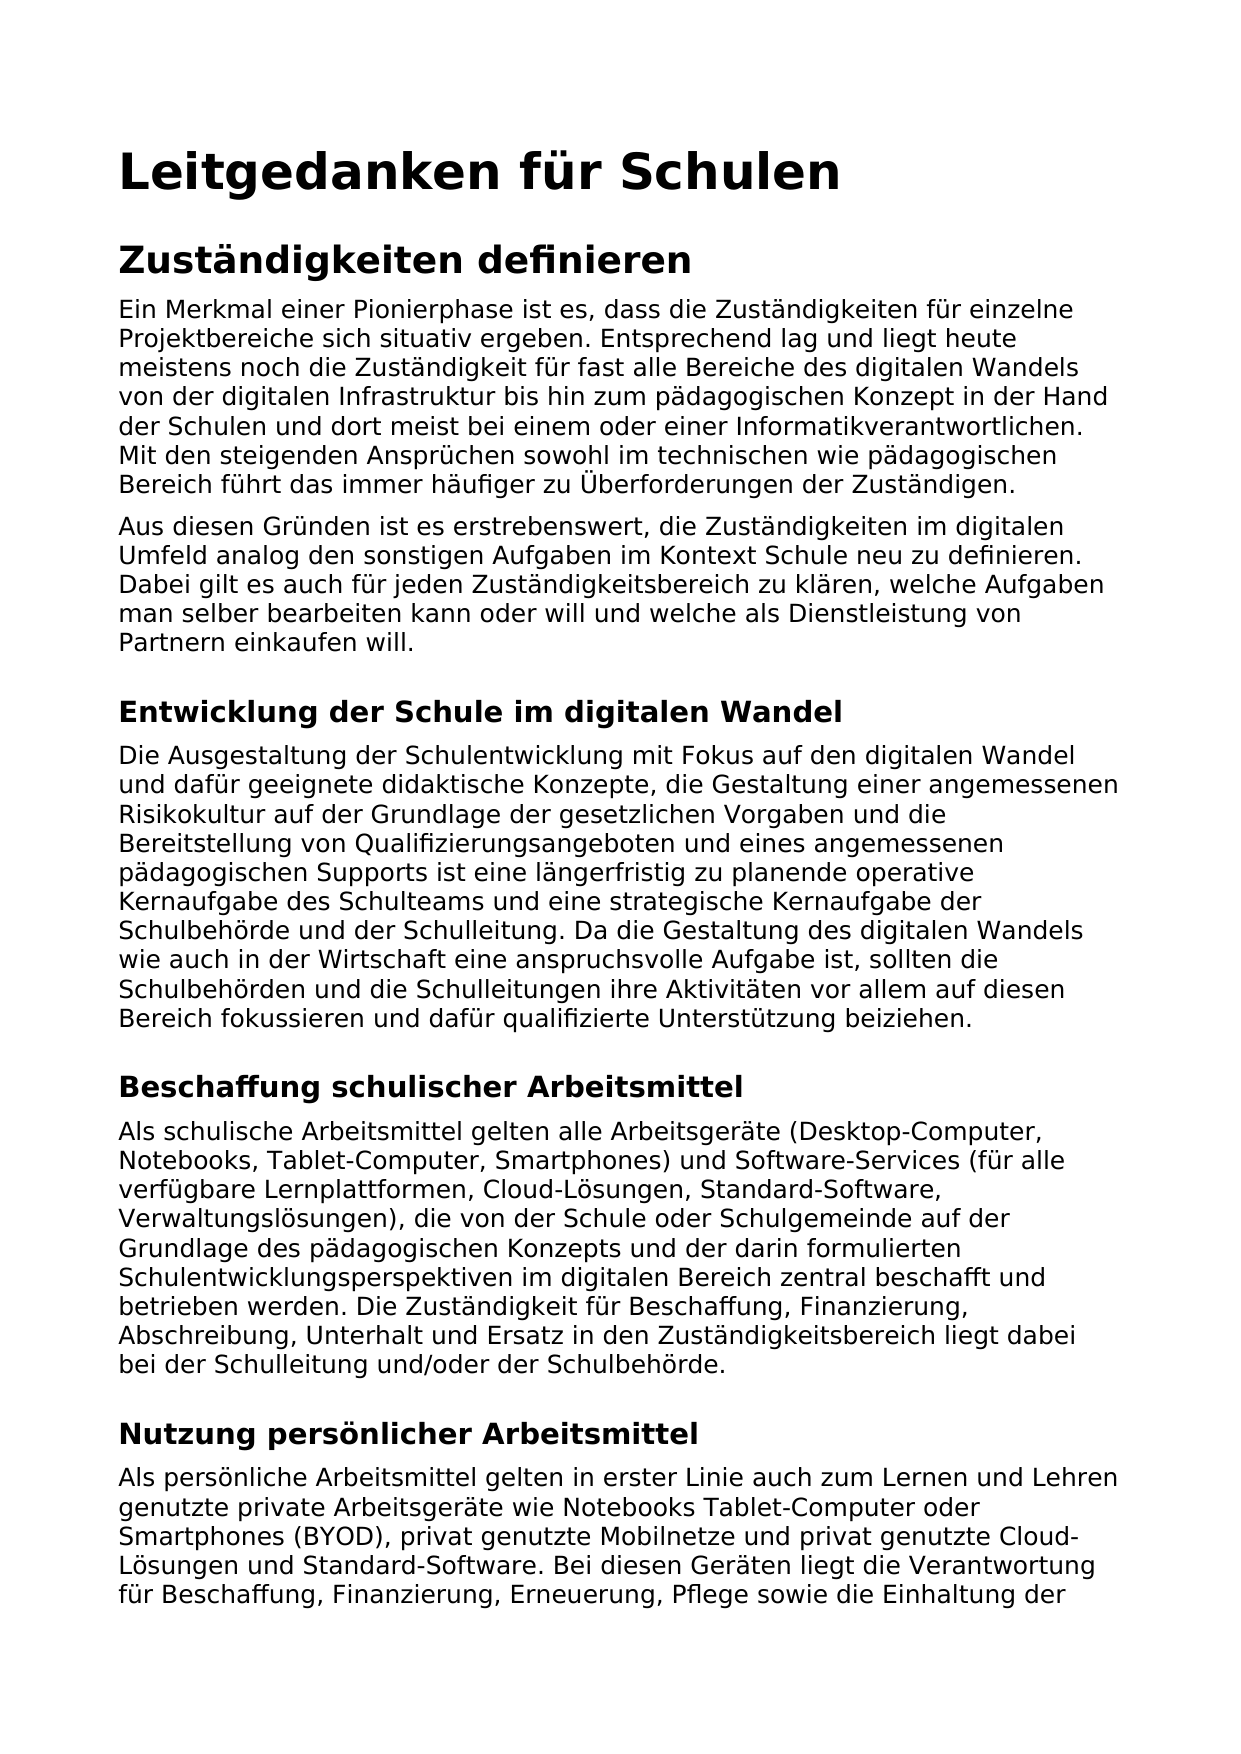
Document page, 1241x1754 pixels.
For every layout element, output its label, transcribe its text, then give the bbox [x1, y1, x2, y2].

subtitle Zuständigkeiten definieren [118, 239, 1122, 282]
subtitle Beschaffung schulischer Arbeitsmittel [118, 1071, 1122, 1104]
subtitle Leitgedanken für Schulen [118, 143, 1122, 201]
text Ein Merkmal einer Pionierphase ist es, dass die Zuständigkeiten für einzelne Projektbereiche sich situativ ergeben. Entsprechend lag und liegt heute meistens noch die Zuständigkeit für fast alle Bereiche des digitalen Wandels von der digitalen Infrastruktur bis hin zum pädagogischen Konzept in der Hand der Schulen und dort meist bei einem oder einer Informatikverantwortlichen. Mit den steigenden Ansprüchen sowohl im technischen wie pädagogischen Bereich führt das immer häufiger zu Überforderungen der Zuständigen. [118, 295, 1122, 499]
subtitle Entwicklung der Schule im digitalen Wandel [118, 695, 1122, 729]
subtitle Nutzung persönlicher Arbeitsmittel [118, 1417, 1122, 1451]
text Als schulische Arbeitsmittel gelten alle Arbeitsgeräte (Desktop-Computer, Notebooks, Tablet-Computer, Smartphones) und Software-Services (für alle verfügbare Lernplattformen, Cloud-Lösungen, Standard-Software, Verwaltungslösungen), die von der Schule oder Schulgemeinde auf der Grundlage des pädagogischen Konzepts und der darin formulierten Schulentwicklungsperspektiven im digitalen Bereich zentral beschafft und betrieben werden. Die Zuständigkeit für Beschaffung, Finanzierung, Abschreibung, Unterhalt und Ersatz in den Zuständigkeitsbereich liegt dabei bei der Schulleitung und/oder der Schulbehörde. [118, 1117, 1122, 1379]
text Die Ausgestaltung der Schulentwicklung mit Fokus auf den digitalen Wandel und dafür geeignete didaktische Konzepte, die Gestaltung einer angemessenen Risikokultur auf der Grundlage der gesetzlichen Vorgaben und die Bereitstellung von Qualifizierungsangeboten und eines angemessenen pädagogischen Supports ist eine längerfristig zu planende operative Kernaufgabe des Schulteams und eine strategische Kernaufgabe der Schulbehörde und der Schulleitung. Da die Gestaltung des digitalen Wandels wie auch in der Wirtschaft eine anspruchsvolle Aufgabe ist, sollten die Schulbehörden und die Schulleitungen ihre Aktivitäten vor allem auf diesen Bereich fokussieren und dafür qualifizierte Unterstützung beiziehen. [118, 741, 1122, 1033]
text Als persönliche Arbeitsmittel gelten in erster Linie auch zum Lernen und Lehren genutzte private Arbeitsgeräte wie Notebooks Tablet-Computer oder Smartphones (BYOD), privat genutzte Mobilnetze und privat genutzte Cloud-Lösungen und Standard-Software. Bei diesen Geräten liegt die Verantwortung für Beschaffung, Finanzierung, Erneuerung, Pflege sowie die Einhaltung der [118, 1463, 1122, 1609]
text Aus diesen Gründen ist es erstrebenswert, die Zuständigkeiten im digitalen Umfeld analog den sonstigen Aufgaben im Kontext Schule neu zu definieren. Dabei gilt es auch für jeden Zuständigkeitsbereich zu klären, welche Aufgaben man selber bearbeiten kann oder will und welche als Dienstleistung von Partnern einkaufen will. [118, 512, 1122, 657]
